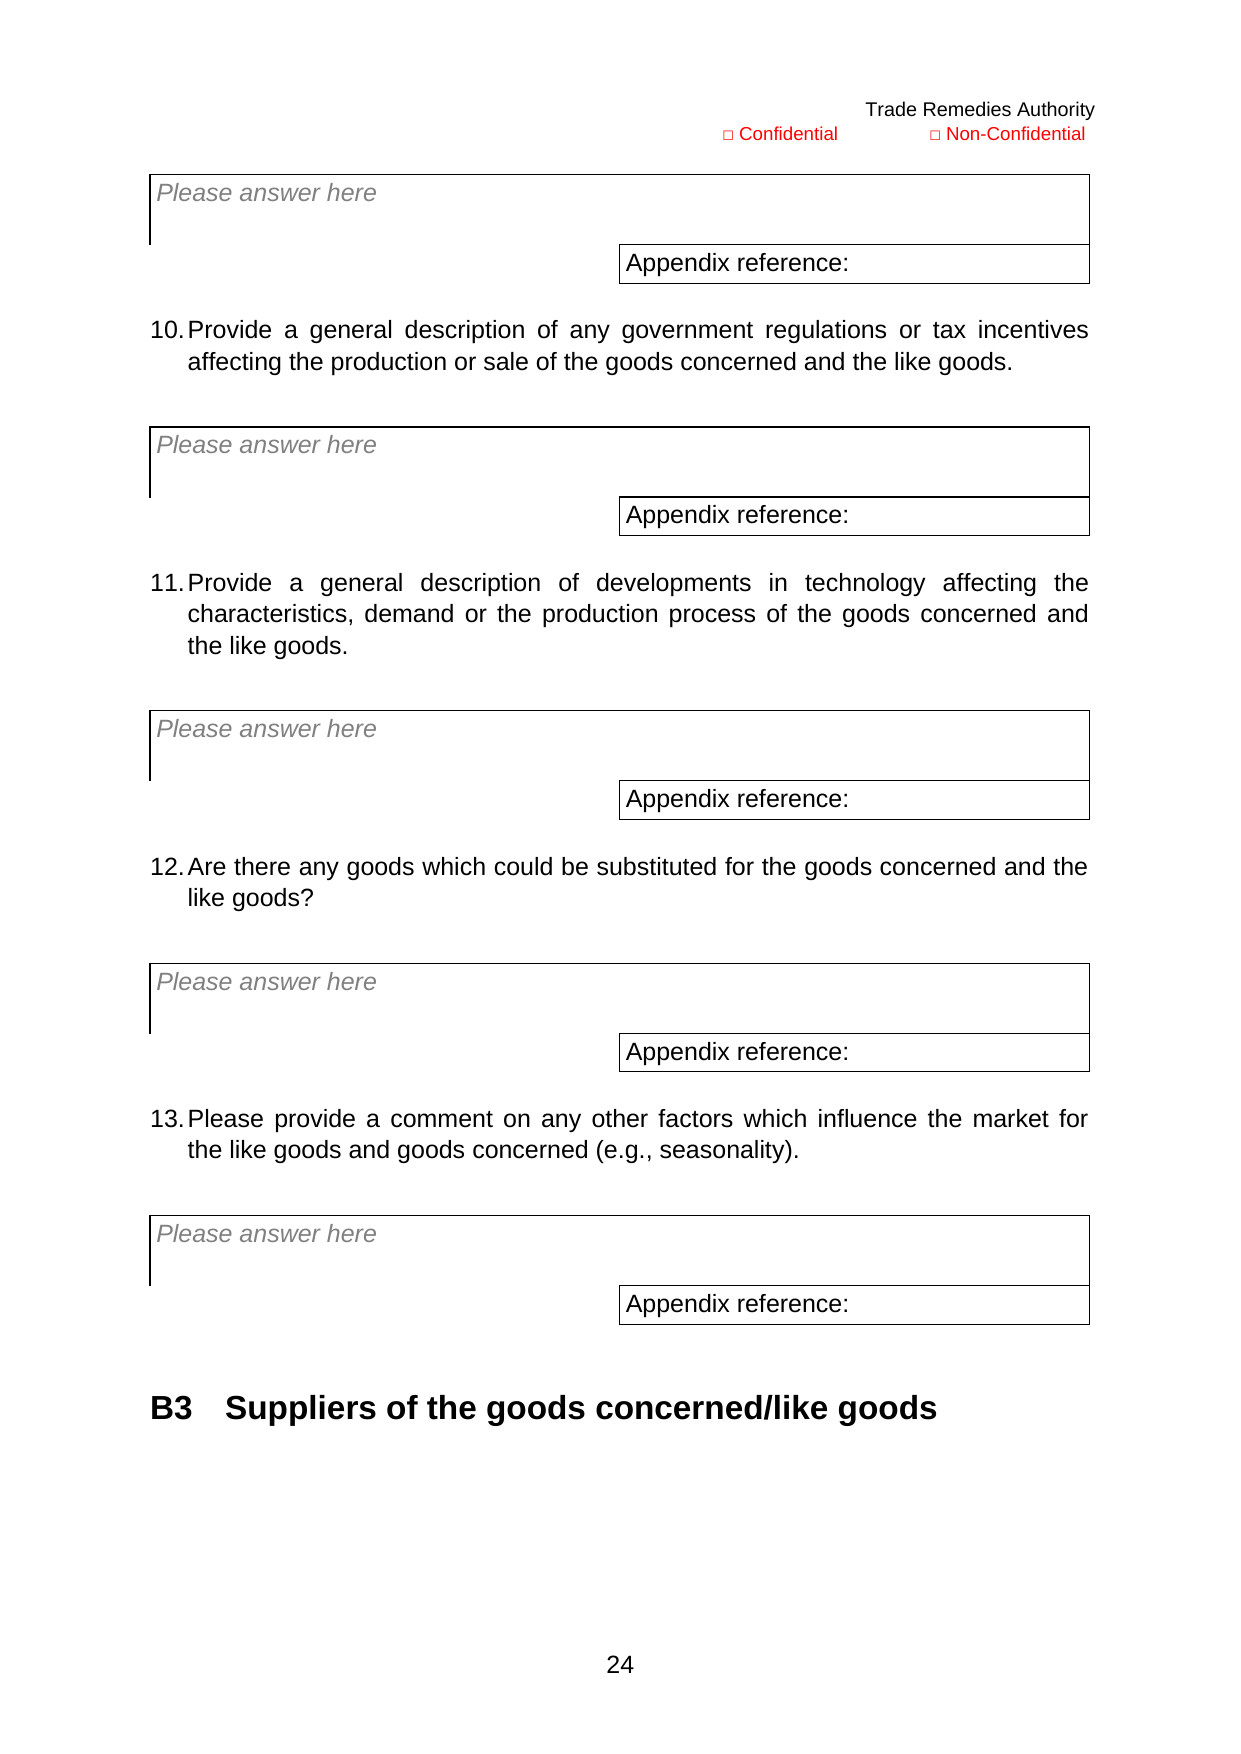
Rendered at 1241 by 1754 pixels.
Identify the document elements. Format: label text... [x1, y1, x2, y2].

table_cell [150, 498, 619, 535]
list Are there any goods which could be substituted for the goods concerned and the like goods? [150, 851, 1090, 912]
table_cell Appendix reference: [620, 1286, 1089, 1324]
table_cell [150, 781, 619, 819]
list Provide a general description of developments in technology affecting the characteristics, demand or the production process of the goods concerned and the like goods. [150, 567, 1090, 659]
table_cell [150, 245, 619, 282]
table_cell Appendix reference: [620, 781, 1089, 819]
table_cell [150, 1286, 619, 1324]
table_header Please answer here [151, 175, 1089, 244]
table_header Please answer here [151, 964, 1089, 1033]
table_header Please answer here [151, 711, 1089, 780]
table_cell [150, 1034, 619, 1071]
list Please provide a comment on any other factors which influence the market for the like goods and goods concerned (e.g., seasonality). [150, 1104, 1090, 1164]
table_header Please answer here [151, 1216, 1089, 1285]
table_header Please answer here [151, 428, 1089, 496]
subtitle B3 Suppliers of the goods concerned/like goods [150, 1388, 1090, 1426]
table_cell Appendix reference: [620, 245, 1089, 282]
list Provide a general description of any government regulations or tax incentives affecting the production or sale of the goods concerned and the like goods. [150, 315, 1090, 375]
table_cell Appendix reference: [620, 498, 1089, 535]
table_cell Appendix reference: [620, 1034, 1089, 1071]
